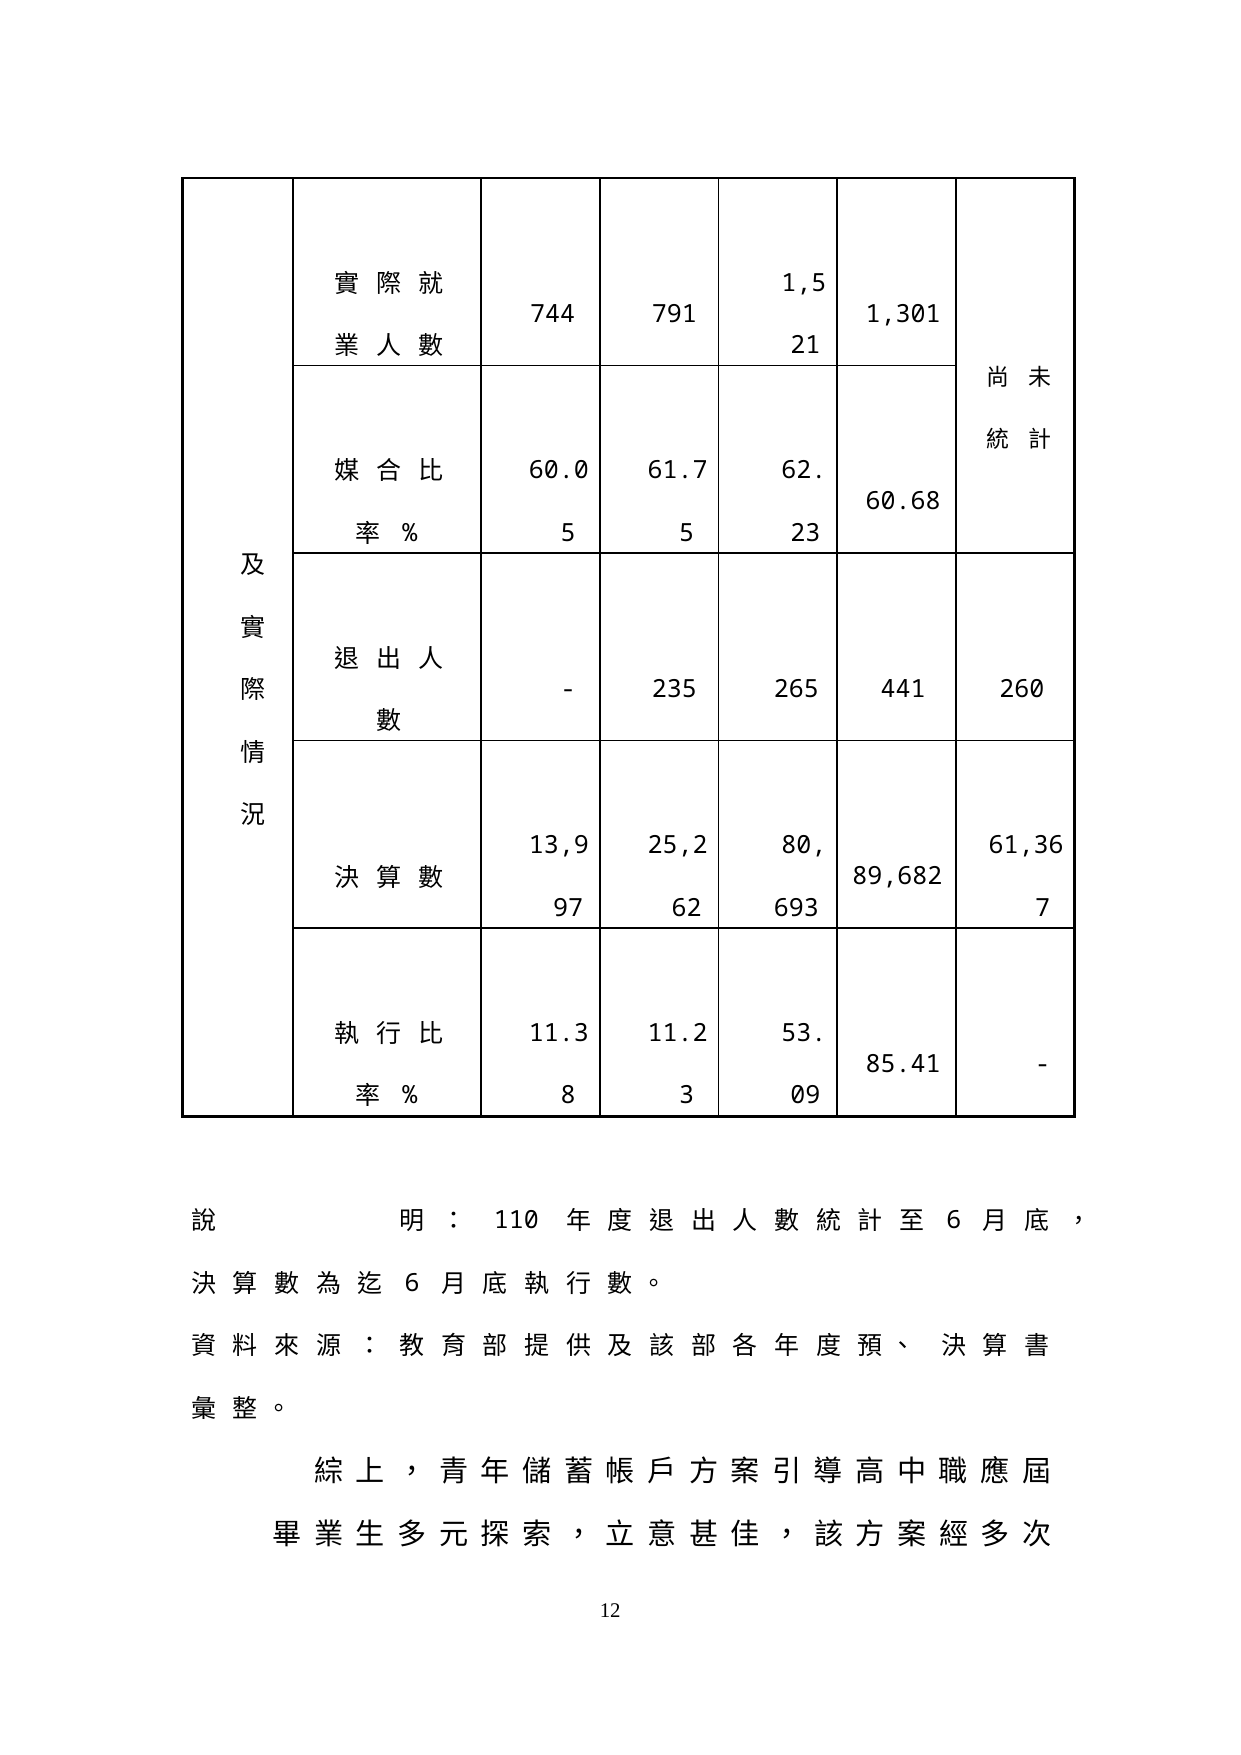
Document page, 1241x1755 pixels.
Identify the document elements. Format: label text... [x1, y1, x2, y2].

table_cell 80,693 [719, 741, 836, 927]
table_cell 25,262 [601, 741, 718, 927]
table_cell 791 [601, 179, 718, 365]
table_cell 89,682 [838, 741, 955, 927]
table_cell 1,301 [838, 179, 955, 365]
table_cell 441 [838, 554, 955, 740]
table_cell 235 [601, 554, 718, 740]
table_cell 265 [719, 554, 836, 740]
table_cell 媒合比率% [294, 366, 480, 552]
table_cell - [482, 554, 599, 740]
table_cell 11.38 [482, 929, 599, 1115]
table_cell 及實際情況 [184, 179, 292, 1115]
text 說 明：110年度退出人數統計至6月底，決算數為迄6月底執行數。 [183, 1177, 1058, 1302]
table_cell 744 [482, 179, 599, 365]
table_cell 決算數 [294, 741, 480, 927]
table_cell 尚未統計 [957, 179, 1073, 552]
table_cell 53.09 [719, 929, 836, 1115]
table_cell 退出人數 [294, 554, 480, 740]
table_cell 260 [957, 554, 1073, 740]
table_cell 61,367 [957, 741, 1073, 927]
table_cell 1,521 [719, 179, 836, 365]
table_cell - [957, 929, 1073, 1115]
table_cell 13,997 [482, 741, 599, 927]
table_cell 11.23 [601, 929, 718, 1115]
table_cell 61.75 [601, 366, 718, 552]
table_cell 85.41 [838, 929, 955, 1115]
table_cell 62.23 [719, 366, 836, 552]
text 綜上，青年儲蓄帳戶方案引導高中職應屆畢業生多元探索，立意甚佳，該方案經多次 [242, 1427, 1058, 1552]
text 資料來源：教育部提供及該部各年度預、決算書彙整。 [183, 1302, 1058, 1427]
table_cell 實際就業人數 [294, 179, 480, 365]
table_cell 60.05 [482, 366, 599, 552]
table_cell 60.68 [838, 366, 955, 552]
table_cell 執行比率% [294, 929, 480, 1115]
